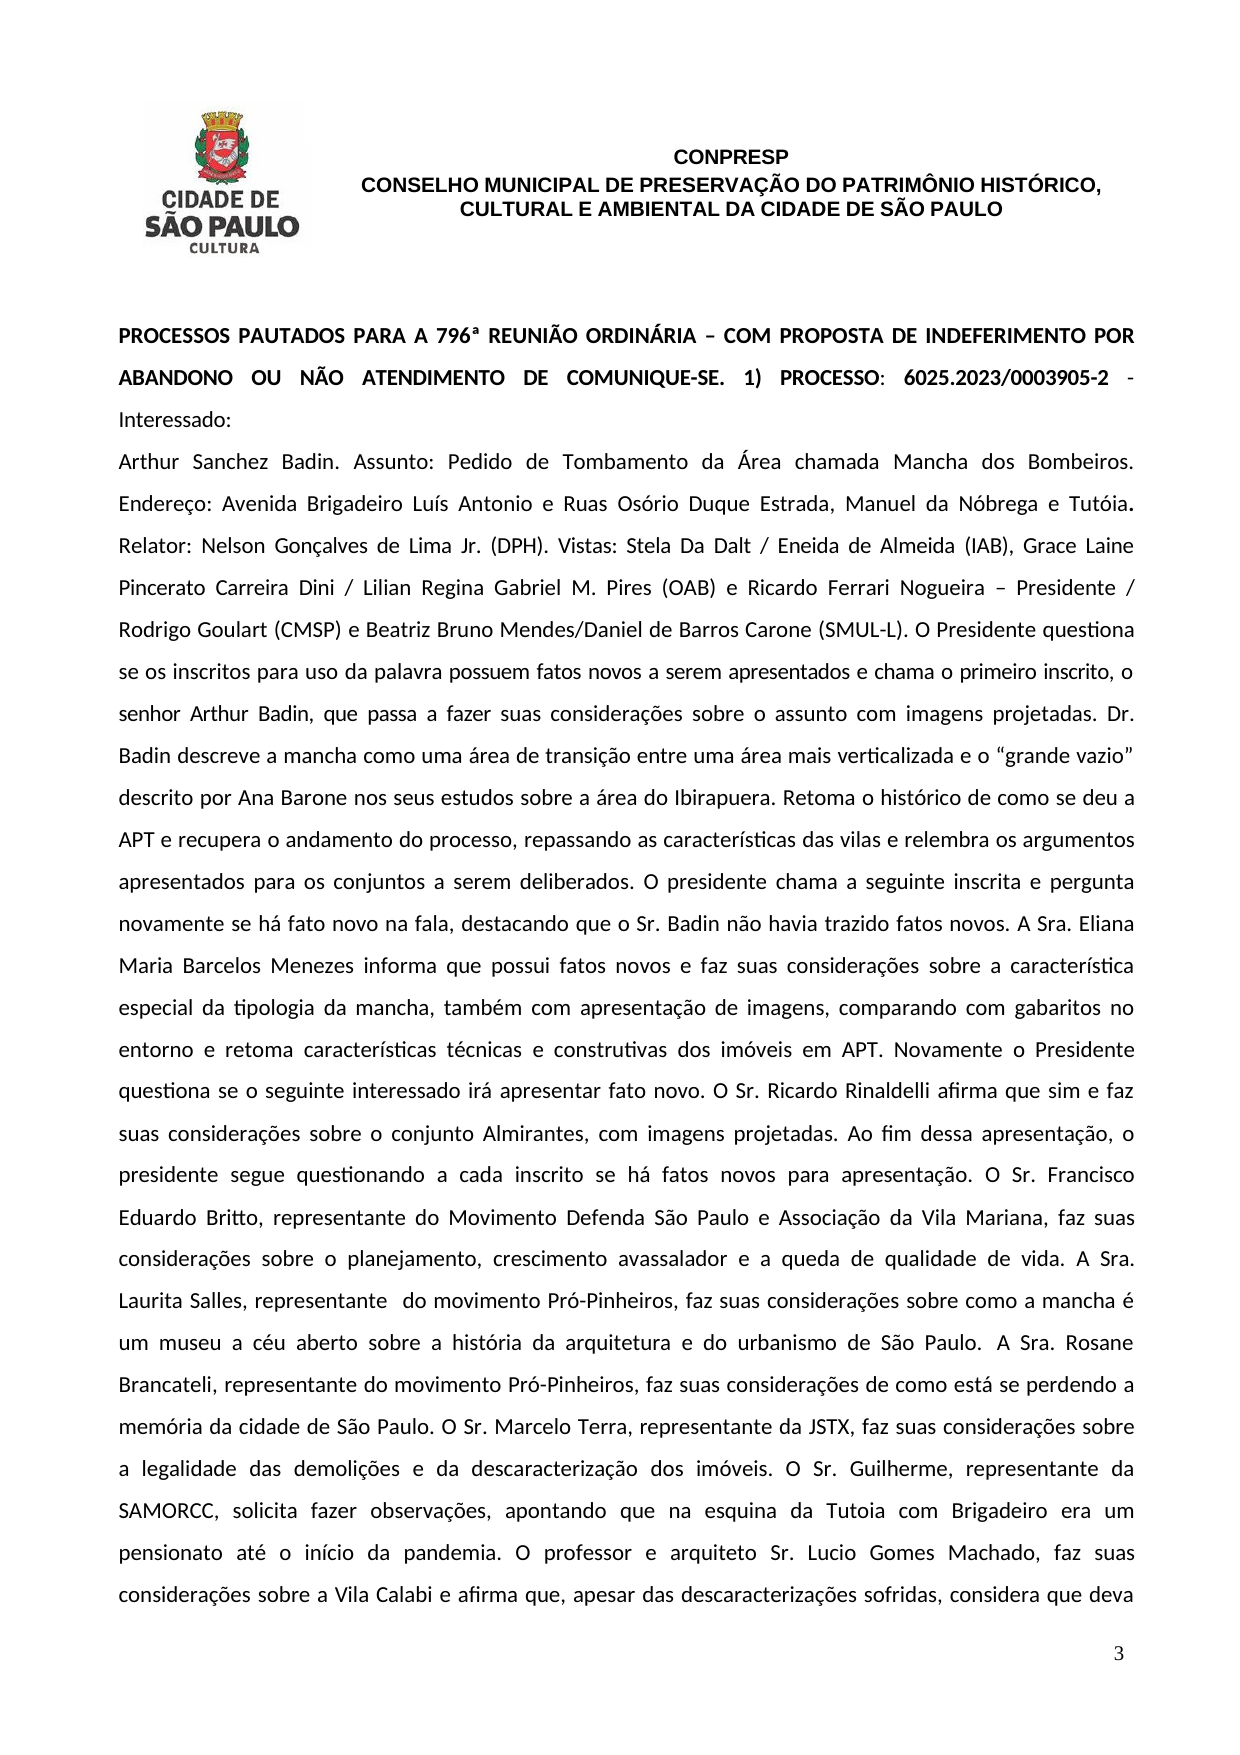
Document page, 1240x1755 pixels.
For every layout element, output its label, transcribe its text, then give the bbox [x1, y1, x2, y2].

text Arthur Sanchez Badin. Assunto: Pedido de Tombamento da Área chamada Mancha dos Bombeiros. Endereço: Avenida Brigadeiro Luís Antonio e Ruas Osório Duque Estrada, Manuel da Nóbrega e Tutóia. Relator: Nelson Gonçalves de Lima Jr. (DPH). Vistas: Stela Da Dalt / Eneida de Almeida (IAB), Grace Laine Pincerato Carreira Dini / Lilian Regina Gabriel M. Pires (OAB) e Ricardo Ferrari Nogueira – Presidente / Rodrigo Goulart (CMSP) e Beatriz Bruno Mendes/Daniel de Barros Carone (SMUL-L). O Presidente questiona se os inscritos para uso da palavra possuem fatos novos a serem apresentados e chama o primeiro inscrito, o senhor Arthur Badin, que passa a fazer suas considerações sobre o assunto com imagens projetadas. Dr. Badin descreve a mancha como uma área de transição entre uma área mais verticalizada e o “grande vazio” descrito por Ana Barone nos seus estudos sobre a área do Ibirapuera. Retoma o histórico de como se deu a APT e recupera o andamento do processo, repassando as características das vilas e relembra os argumentos apresentados para os conjuntos a serem deliberados. O presidente chama a seguinte inscrita e pergunta novamente se há fato novo na fala, destacando que o Sr. Badin não havia trazido fatos novos. A Sra. Eliana Maria Barcelos Menezes informa que possui fatos novos e faz suas considerações sobre a característica especial da tipologia da mancha, também com apresentação de imagens, comparando com gabaritos no entorno e retoma características técnicas e construtivas dos imóveis em APT. Novamente o Presidente questiona se o seguinte interessado irá apresentar fato novo. O Sr. Ricardo Rinaldelli afirma que sim e faz suas considerações sobre o conjunto Almirantes, com imagens projetadas. Ao fim dessa apresentação, o presidente segue questionando a cada inscrito se há fatos novos para apresentação. O Sr. Francisco Eduardo Britto, representante do Movimento Defenda São Paulo e Associação da Vila Mariana, faz suas considerações sobre o planejamento, crescimento avassalador e a queda de qualidade de vida. A Sra. Laurita Salles, representante do movimento Pró-Pinheiros, faz suas considerações sobre como a mancha é um museu a céu aberto sobre a história da arquitetura e do urbanismo de São Paulo. A Sra. Rosane Brancateli, representante do movimento Pró-Pinheiros, faz suas considerações de como está se perdendo a memória da cidade de São Paulo. O Sr. Marcelo Terra, representante da JSTX, faz suas considerações sobre a legalidade das demolições e da descaracterização dos imóveis. O Sr. Guilherme, representante da SAMORCC, solicita fazer observações, apontando que na esquina da Tutoia com Brigadeiro era um pensionato até o início da pandemia. O professor e arquiteto Sr. Lucio Gomes Machado, faz suas considerações sobre a Vila Calabi e afirma que, apesar das descaracterizações sofridas, considera que deva [118, 447, 1135, 1608]
text PROCESSOS PAUTADOS PARA A 796ª REUNIÃO ORDINÁRIA – COM PROPOSTA DE INDEFERIMENTO POR ABANDONO OU NÃO ATENDIMENTO DE COMUNIQUE-SE. 1) PROCESSO: 6025.2023/0003905-2 - Interessado: [118, 321, 1134, 433]
